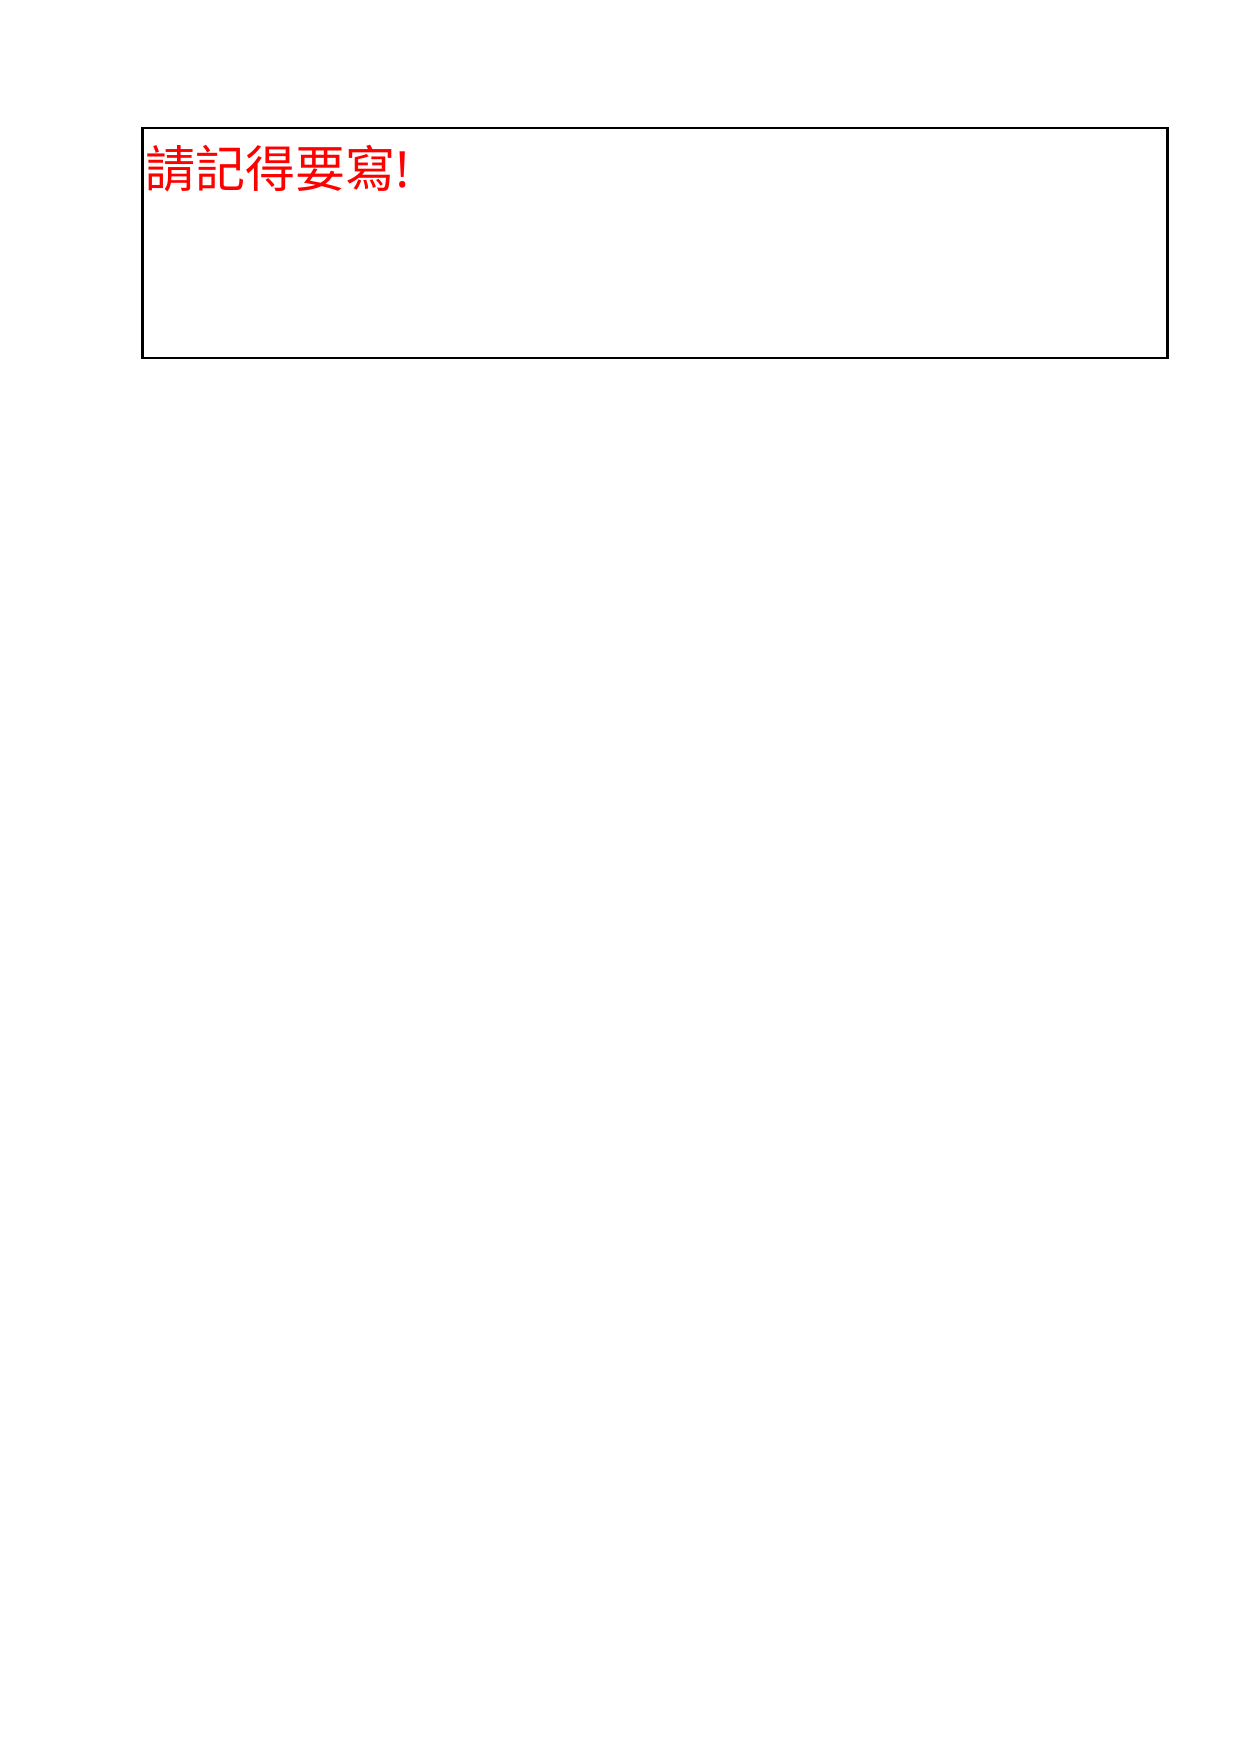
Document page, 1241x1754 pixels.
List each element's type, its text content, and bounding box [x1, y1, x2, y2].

table_cell 請記得要寫! [144, 129, 1166, 357]
